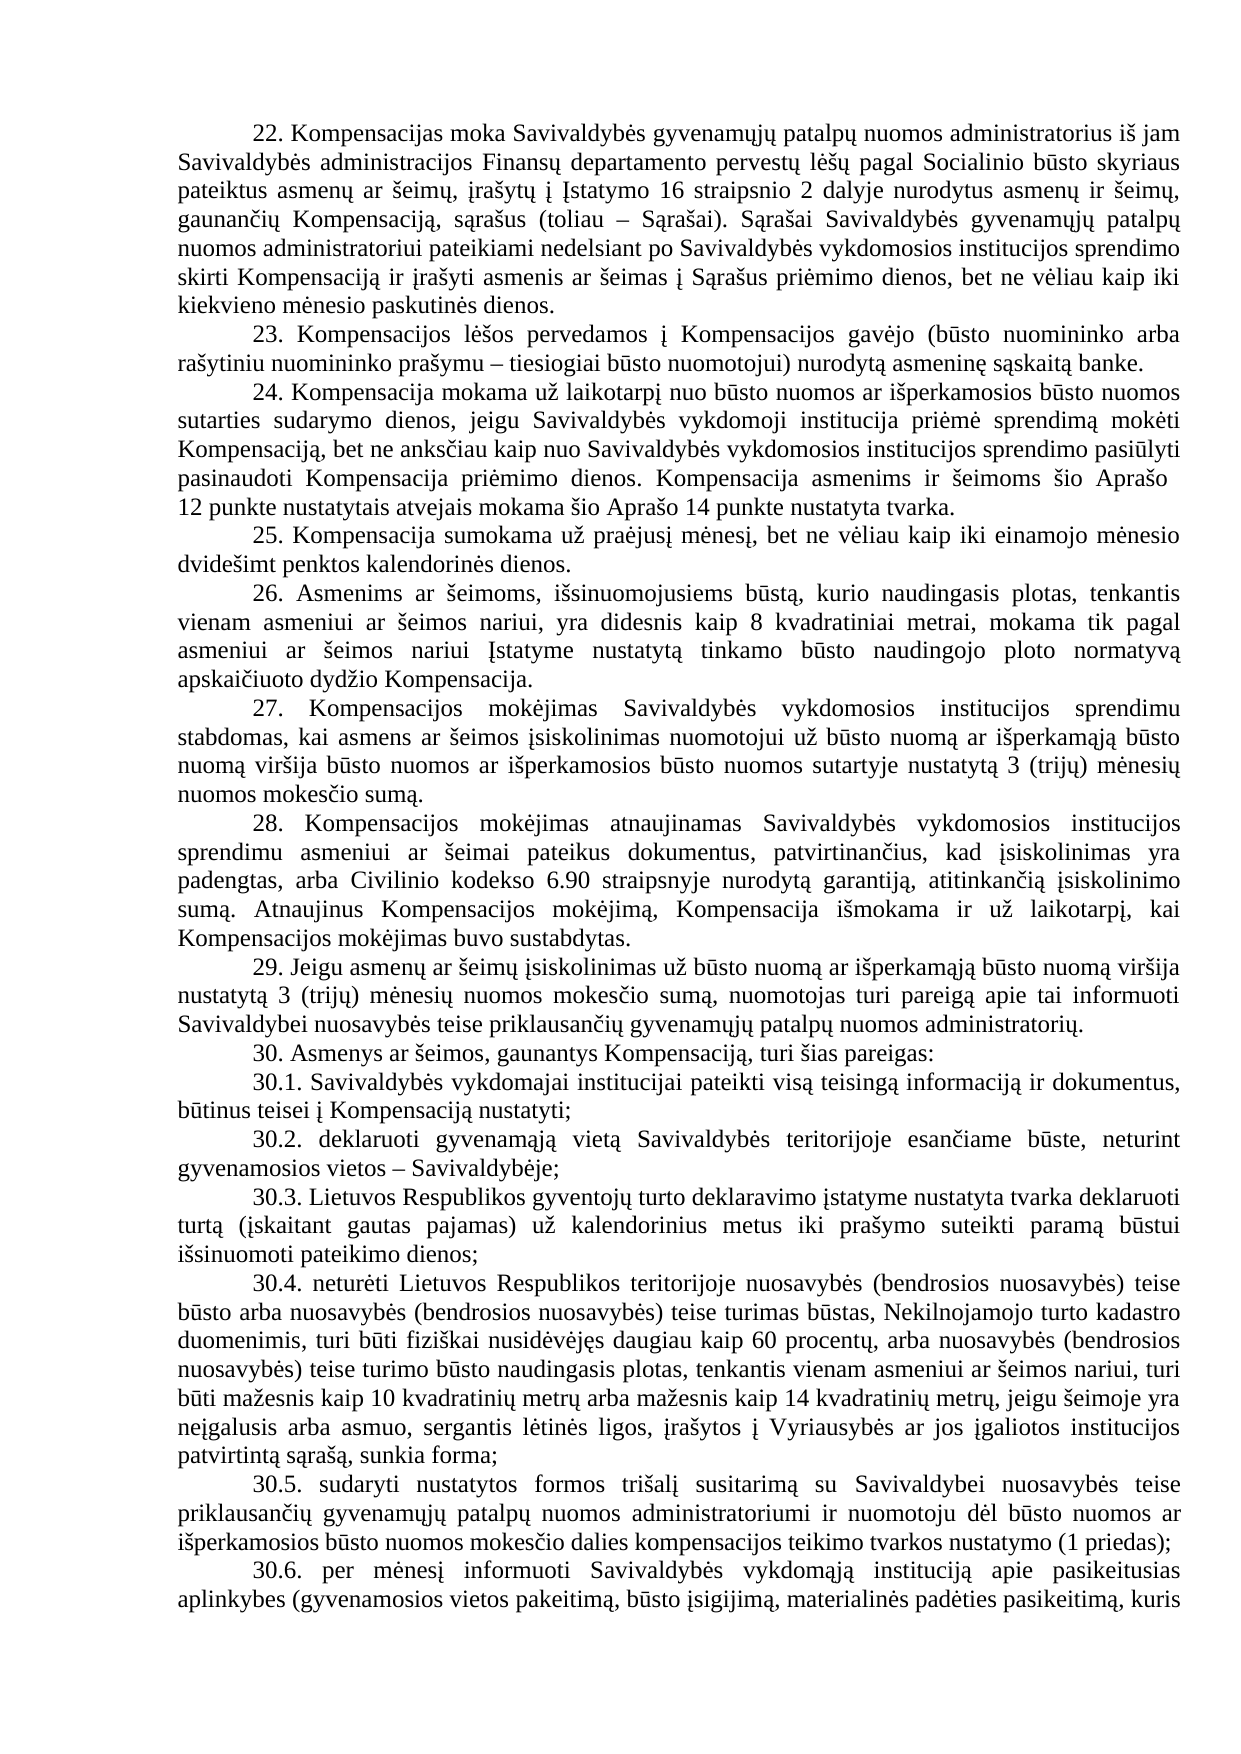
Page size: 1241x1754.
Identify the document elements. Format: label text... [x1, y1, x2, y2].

text 28. Kompensacijos mokėjimas atnaujinamas Savivaldybės vykdomosios institucijos sprendimu asmeniui ar šeimai pateikus dokumentus, patvirtinančius, kad įsiskolinimas yra padengtas, arba Civilinio kodekso 6.90 straipsnyje nurodytą garantiją, atitinkančią įsiskolinimo sumą. Atnaujinus Kompensacijos mokėjimą, Kompensacija išmokama ir už laikotarpį, kai Kompensacijos mokėjimas buvo sustabdytas. [177, 808, 1181, 952]
text 30.1. Savivaldybės vykdomajai institucijai pateikti visą teisingą informaciją ir dokumentus, būtinus teisei į Kompensaciją nustatyti; [177, 1067, 1181, 1124]
text 30.4. neturėti Lietuvos Respublikos teritorijoje nuosavybės (bendrosios nuosavybės) teise būsto arba nuosavybės (bendrosios nuosavybės) teise turimas būstas, Nekilnojamojo turto kadastro duomenimis, turi būti fiziškai nusidėvėjęs daugiau kaip 60 procentų, arba nuosavybės (bendrosios nuosavybės) teise turimo būsto naudingasis plotas, tenkantis vienam asmeniui ar šeimos nariui, turi būti mažesnis kaip 10 kvadratinių metrų arba mažesnis kaip 14 kvadratinių metrų, jeigu šeimoje yra neįgalusis arba asmuo, sergantis lėtinės ligos, įrašytos į Vyriausybės ar jos įgaliotos institucijos patvirtintą sąrašą, sunkia forma; [177, 1268, 1181, 1469]
text 24. Kompensacija mokama už laikotarpį nuo būsto nuomos ar išperkamosios būsto nuomos sutarties sudarymo dienos, jeigu Savivaldybės vykdomoji institucija priėmė sprendimą mokėti Kompensaciją, bet ne anksčiau kaip nuo Savivaldybės vykdomosios institucijos sprendimo pasiūlyti pasinaudoti Kompensacija priėmimo dienos. Kompensacija asmenims ir šeimoms šio Aprašo 12 punkte nustatytais atvejais mokama šio Aprašo 14 punkte nustatyta tvarka. [177, 377, 1181, 521]
text 23. Kompensacijos lėšos pervedamos į Kompensacijos gavėjo (būsto nuomininko arba rašytiniu nuomininko prašymu – tiesiogiai būsto nuomotojui) nurodytą asmeninę sąskaitą banke. [177, 319, 1181, 377]
text 22. Kompensacijas moka Savivaldybės gyvenamųjų patalpų nuomos administratorius iš jam Savivaldybės administracijos Finansų departamento pervestų lėšų pagal Socialinio būsto skyriaus pateiktus asmenų ar šeimų, įrašytų į Įstatymo 16 straipsnio 2 dalyje nurodytus asmenų ir šeimų, gaunančių Kompensaciją, sąrašus (toliau – Sąrašai). Sąrašai Savivaldybės gyvenamųjų patalpų nuomos administratoriui pateikiami nedelsiant po Savivaldybės vykdomosios institucijos sprendimo skirti Kompensaciją ir įrašyti asmenis ar šeimas į Sąrašus priėmimo dienos, bet ne vėliau kaip iki kiekvieno mėnesio paskutinės dienos. [177, 118, 1181, 319]
text 29. Jeigu asmenų ar šeimų įsiskolinimas už būsto nuomą ar išperkamąją būsto nuomą viršija nustatytą 3 (trijų) mėnesių nuomos mokesčio sumą, nuomotojas turi pareigą apie tai informuoti Savivaldybei nuosavybės teise priklausančių gyvenamųjų patalpų nuomos administratorių. [177, 952, 1181, 1038]
text 26. Asmenims ar šeimoms, išsinuomojusiems būstą, kurio naudingasis plotas, tenkantis vienam asmeniui ar šeimos nariui, yra didesnis kaip 8 kvadratiniai metrai, mokama tik pagal asmeniui ar šeimos nariui Įstatyme nustatytą tinkamo būsto naudingojo ploto normatyvą apskaičiuoto dydžio Kompensacija. [177, 578, 1181, 693]
text 30.5. sudaryti nustatytos formos trišalį susitarimą su Savivaldybei nuosavybės teise priklausančių gyvenamųjų patalpų nuomos administratoriumi ir nuomotoju dėl būsto nuomos ar išperkamosios būsto nuomos mokesčio dalies kompensacijos teikimo tvarkos nustatymo (1 priedas); [177, 1469, 1181, 1556]
text 30. Asmenys ar šeimos, gaunantys Kompensaciją, turi šias pareigas: [177, 1038, 1181, 1067]
text 25. Kompensacija sumokama už praėjusį mėnesį, bet ne vėliau kaip iki einamojo mėnesio dvidešimt penktos kalendorinės dienos. [177, 521, 1181, 578]
text 30.6. per mėnesį informuoti Savivaldybės vykdomąją instituciją apie pasikeitusias aplinkybes (gyvenamosios vietos pakeitimą, būsto įsigijimą, materialinės padėties pasikeitimą, kuris [177, 1556, 1181, 1613]
text 30.3. Lietuvos Respublikos gyventojų turto deklaravimo įstatyme nustatyta tvarka deklaruoti turtą (įskaitant gautas pajamas) už kalendorinius metus iki prašymo suteikti paramą būstui išsinuomoti pateikimo dienos; [177, 1182, 1181, 1268]
text 27. Kompensacijos mokėjimas Savivaldybės vykdomosios institucijos sprendimu stabdomas, kai asmens ar šeimos įsiskolinimas nuomotojui už būsto nuomą ar išperkamąją būsto nuomą viršija būsto nuomos ar išperkamosios būsto nuomos sutartyje nustatytą 3 (trijų) mėnesių nuomos mokesčio sumą. [177, 693, 1181, 808]
text 30.2. deklaruoti gyvenamąją vietą Savivaldybės teritorijoje esančiame būste, neturint gyvenamosios vietos – Savivaldybėje; [177, 1124, 1181, 1182]
